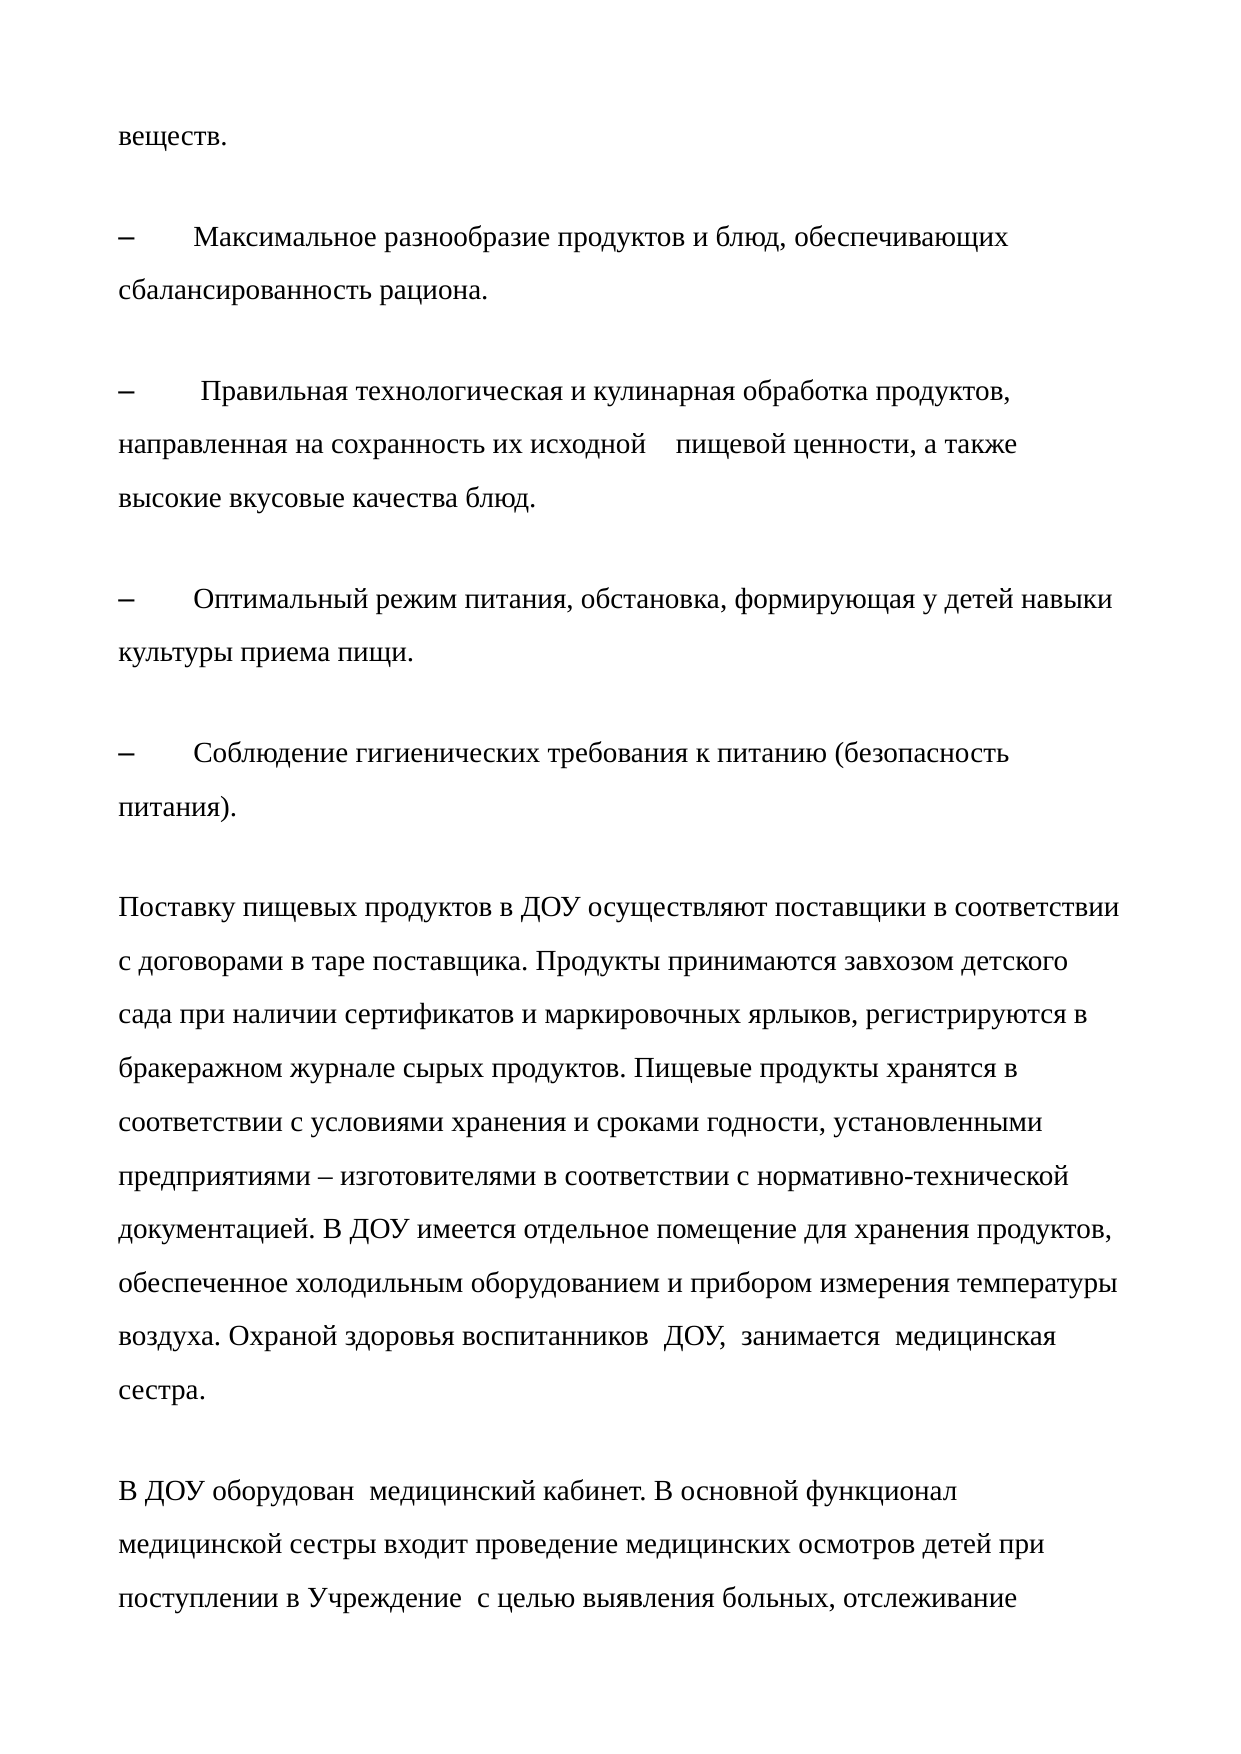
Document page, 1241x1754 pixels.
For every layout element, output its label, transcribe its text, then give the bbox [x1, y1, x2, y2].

list Оптимальный режим питания, обстановка, формирующая у детей навыки культуры приема пищи. [118, 581, 1122, 668]
list Соблюдение гигиенических требования к питанию (безопасность питания). [118, 735, 1122, 822]
list Правильная технологическая и кулинарная обработка продуктов, направленная на сохранность их исходной пищевой ценности, а также высокие вкусовые качества блюд. [118, 373, 1122, 514]
list Максимальное разнообразие продуктов и блюд, обеспечивающих сбалансированность рациона. [118, 219, 1122, 306]
list веществ. [118, 118, 1122, 152]
text В ДОУ оборудован медицинский кабинет. В основной функционал медицинской сестры входит проведение медицинских осмотров детей при поступлении в Учреждение с целью выявления больных, отслеживание [118, 1473, 1122, 1613]
list Поставку пищевых продуктов в ДОУ осуществляют поставщики в соответствии с договорами в таре поставщика. Продукты принимаются завхозом детского сада при наличии сертификатов и маркировочных ярлыков, регистрируются в бракеражном журнале сырых продуктов. Пищевые продукты хранятся в соответствии с условиями хранения и сроками годности, установленными предприятиями – изготовителями в соответствии с нормативно-технической документацией. В ДОУ имеется отдельное помещение для хранения продуктов, обеспеченное холодильным оборудованием и прибором измерения температуры воздуха. Охраной здоровья воспитанников ДОУ, занимается медицинская сестра. [118, 889, 1122, 1406]
